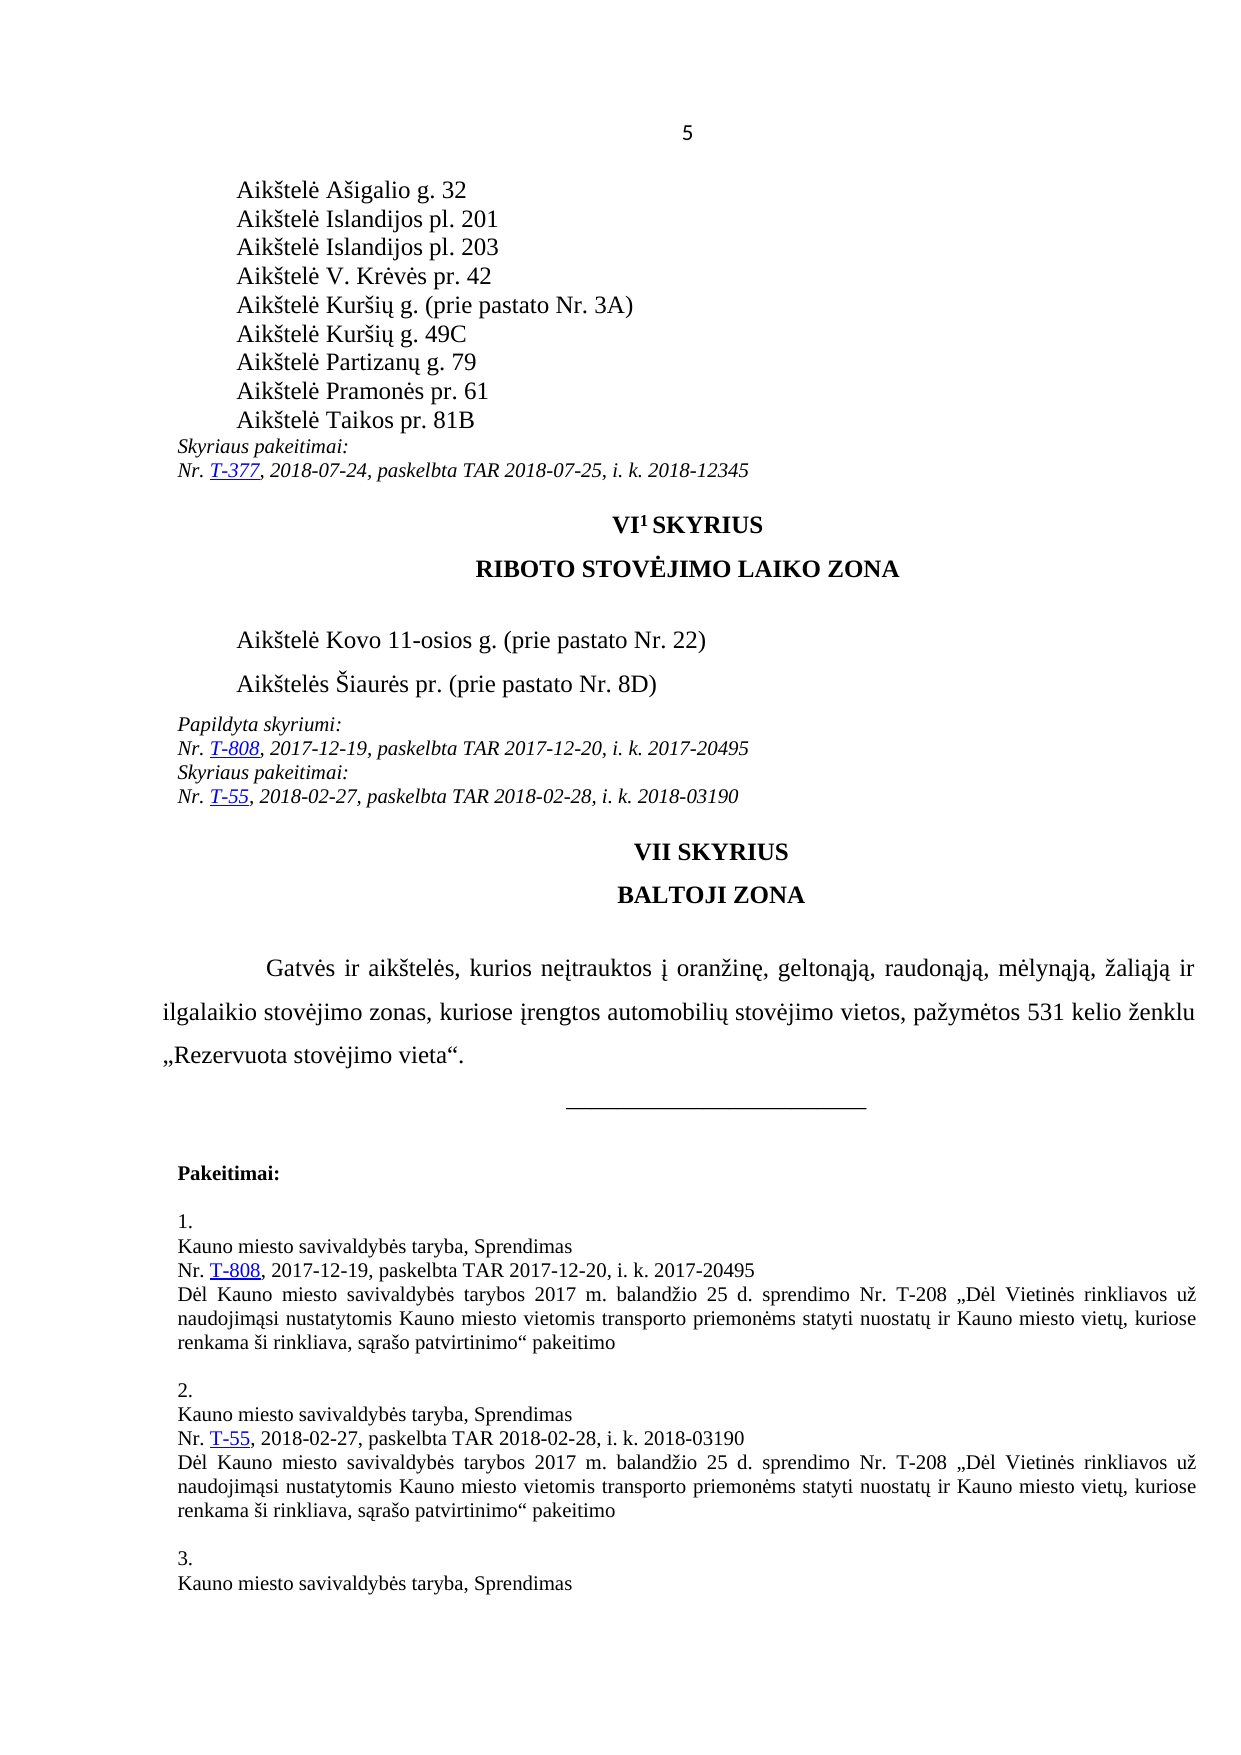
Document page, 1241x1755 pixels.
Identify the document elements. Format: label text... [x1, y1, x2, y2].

text 3. [177, 1546, 1198, 1570]
text Aikštelės Šiaurės pr. (prie pastato Nr. 8D) [177, 669, 1198, 697]
text Kauno miesto savivaldybės taryba, Sprendimas [177, 1570, 1198, 1594]
text Aikštelė Kuršių g. (prie pastato Nr. 3A) [177, 290, 1240, 319]
text Papildyta skyriumi: [177, 712, 1198, 736]
text VII SKYRIUS [177, 837, 1240, 866]
text Nr. T-808, 2017-12-19, paskelbta TAR 2017-12-20, i. k. 2017-20495 [177, 1258, 1198, 1282]
text Pakeitimai: [177, 1161, 1198, 1185]
text Nr. T-55, 2018-02-27, paskelbta TAR 2018-02-28, i. k. 2018-03190 [177, 784, 1198, 808]
text RIBOTO STOVĖJIMO LAIKO ZONA [177, 554, 1198, 582]
text Nr. T-377, 2018-07-24, paskelbta TAR 2018-07-25, i. k. 2018-12345 [177, 458, 1198, 482]
text Aikštelė V. Krėvės pr. 42 [177, 261, 1240, 290]
text VI1 SKYRIUS [177, 511, 1198, 539]
text Aikštelė Kovo 11-osios g. (prie pastato Nr. 22) [177, 626, 1198, 654]
text Aikštelė Islandijos pl. 201 [177, 204, 1240, 232]
text ________________________ [236, 1083, 1196, 1112]
text Dėl Kauno miesto savivaldybės tarybos 2017 m. balandžio 25 d. sprendimo Nr. T-208 „Dėl Vietinės rinkliavos už naudojimąsi nustatytomis Kauno miesto vietomis transporto priemonėms statyti nuostatų ir Kauno miesto vietų, kuriose renkama ši rinkliava, sąrašo patvirtinimo“ pakeitimo [177, 1282, 1198, 1354]
text Aikštelė Ašigalio g. 32 [177, 175, 1240, 204]
text Aikštelė Islandijos pl. 203 [177, 232, 1240, 261]
text Skyriaus pakeitimai: [177, 434, 1198, 458]
text 1. [177, 1209, 1198, 1233]
text Nr. T-55, 2018-02-27, paskelbta TAR 2018-02-28, i. k. 2018-03190 [177, 1426, 1198, 1450]
text Kauno miesto savivaldybės taryba, Sprendimas [177, 1402, 1198, 1426]
text Kauno miesto savivaldybės taryba, Sprendimas [177, 1233, 1198, 1258]
text Dėl Kauno miesto savivaldybės tarybos 2017 m. balandžio 25 d. sprendimo Nr. T-208 „Dėl Vietinės rinkliavos už naudojimąsi nustatytomis Kauno miesto vietomis transporto priemonėms statyti nuostatų ir Kauno miesto vietų, kuriose renkama ši rinkliava, sąrašo patvirtinimo“ pakeitimo [177, 1450, 1198, 1522]
text Aikštelė Partizanų g. 79 [177, 347, 1240, 376]
text Nr. T-808, 2017-12-19, paskelbta TAR 2017-12-20, i. k. 2017-20495 [177, 736, 1198, 760]
text Aikštelė Pramonės pr. 61 [177, 376, 1240, 405]
text Gatvės ir aikštelės, kurios neįtrauktos į oranžinę, geltonąją, raudonąją, mėlynąją, žaliąją ir ilgalaikio stovėjimo zonas, kuriose įrengtos automobilių stovėjimo vietos, pažymėtos 531 kelio ženklu „Rezervuota stovėjimo vieta“. [162, 953, 1196, 1068]
text BALTOJI ZONA [177, 880, 1240, 909]
text Skyriaus pakeitimai: [177, 760, 1198, 784]
text 2. [177, 1378, 1198, 1402]
text Aikštelė Taikos pr. 81B [177, 405, 1240, 434]
text Aikštelė Kuršių g. 49C [177, 319, 1240, 347]
